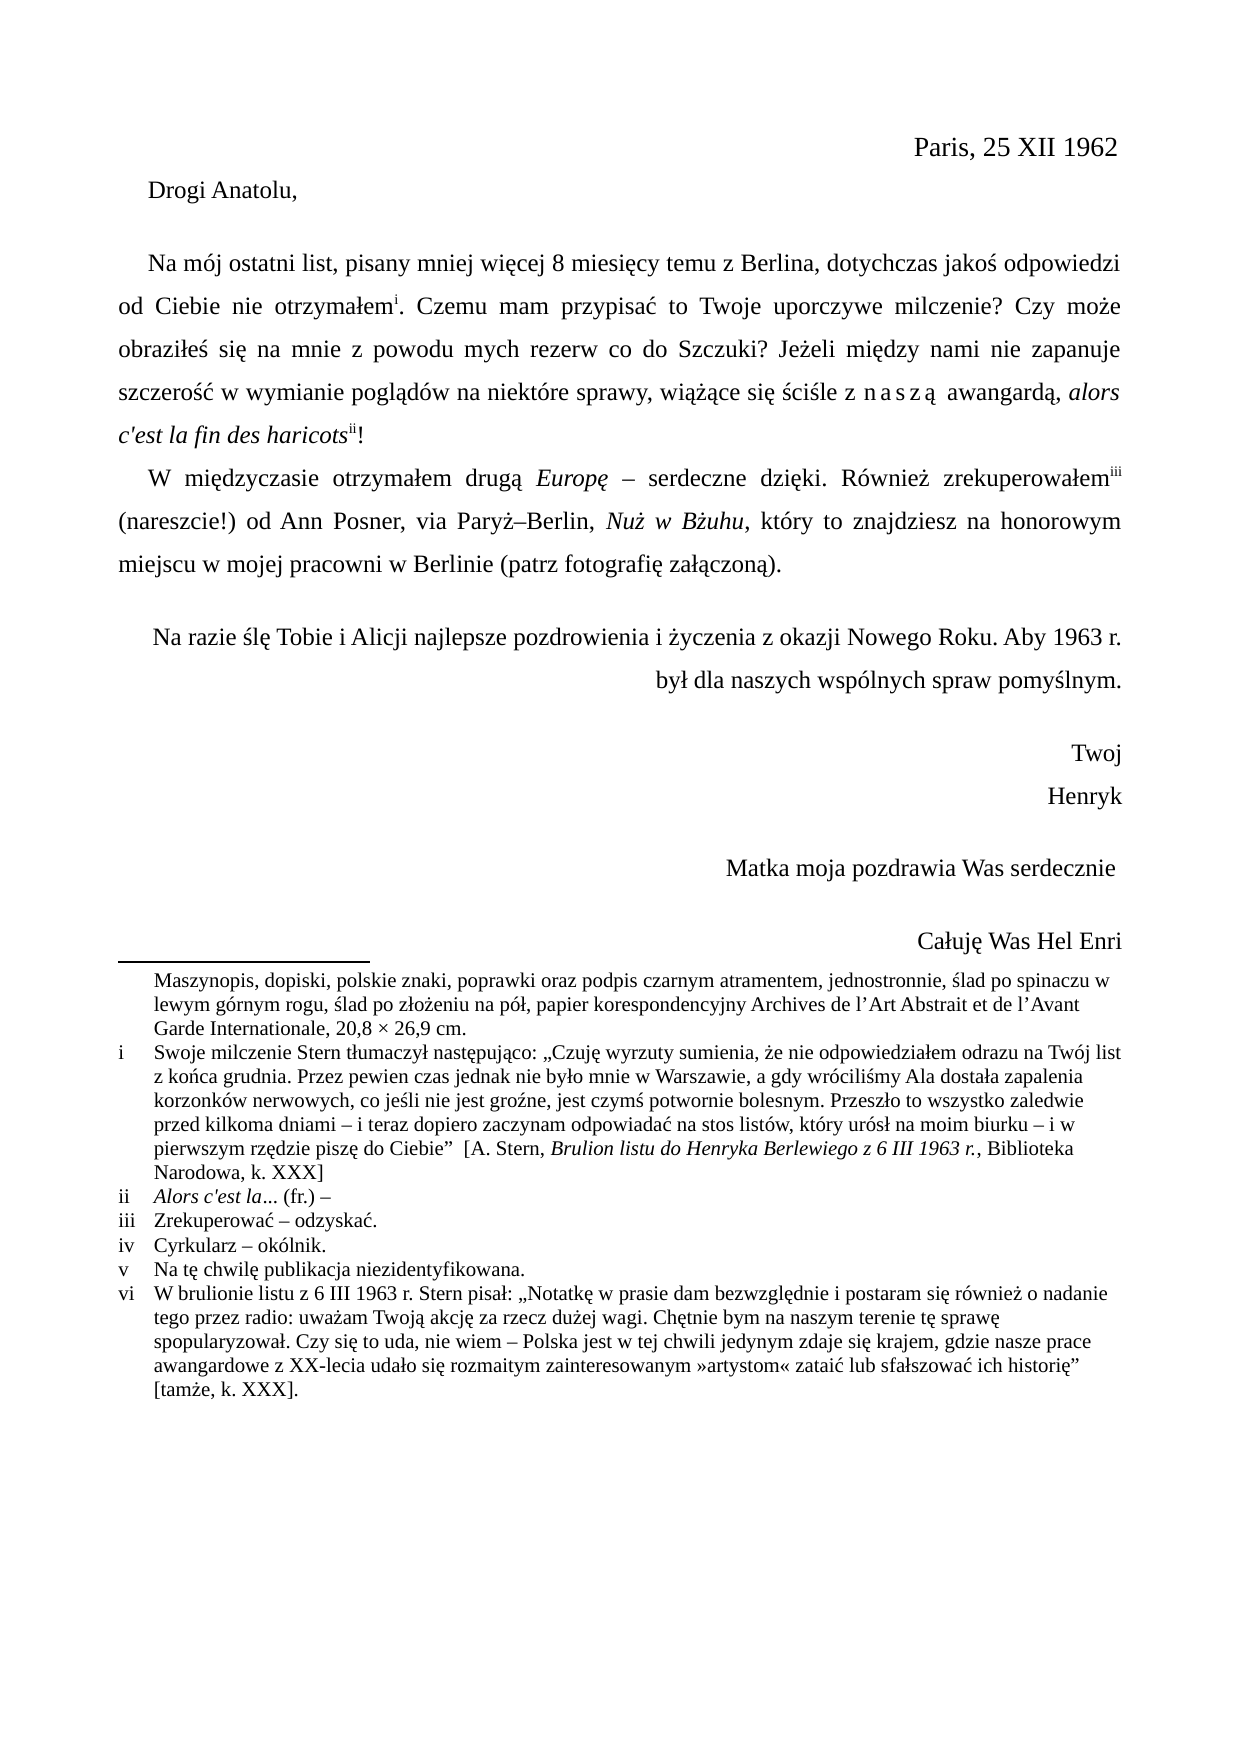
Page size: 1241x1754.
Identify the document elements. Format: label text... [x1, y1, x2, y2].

text Zrekuperować – odzyskać. [118, 1208, 1122, 1232]
text Na tę chwilę publikacja niezidentyfikowana. [118, 1257, 1122, 1281]
text Cyrkularz – okólnik. [118, 1232, 1122, 1257]
text Henryk [118, 781, 1122, 810]
text Matka moja pozdrawia Was serdecznie [118, 853, 1122, 882]
list Na mój ostatni list, pisany mniej więcej 8 miesięcy temu z Berlina, dotychczas jakoś odpowiedzi od Ciebie nie otrzymałem. Czemu mam przypisać to Twoje uporczywe milczenie? Czy może obraziłeś się na mnie z powodu mych rezerw co do Szczuki? Jeżeli między nami nie zapanuje szczerość w wymianie poglądów na niektóre sprawy, wiążące się ściśle z naszą awangardą, alors c'est la fin des haricots! [118, 248, 1122, 449]
list Drogi Anatolu, [118, 175, 1122, 204]
text Swoje milczenie Stern tłumaczył następująco: „Czuję wyrzuty sumienia, że nie odpowiedziałem odrazu na Twój list z końca grudnia. Przez pewien czas jednak nie było mnie w Warszawie, a gdy wróciliśmy Ala dostała zapalenia korzonków nerwowych, co jeśli nie jest groźne, jest czymś potwornie bolesnym. Przeszło to wszystko zaledwie przed kilkoma dniami – i teraz dopiero zaczynam odpowiadać na stos listów, który urósł na moim biurku – i w pierwszym rzędzie piszę do Ciebie” [A. Stern, Brulion listu do Henryka Berlewiego z 6 III 1963 r., Biblioteka Narodowa, k. XXX] [118, 1040, 1122, 1184]
text W brulionie listu z 6 III 1963 r. Stern pisał: „Notatkę w prasie dam bezwzględnie i postaram się również o nadanie tego przez radio: uważam Twoją akcję za rzecz dużej wagi. Chętnie bym na naszym terenie tę sprawę spopularyzował. Czy się to uda, nie wiem – Polska jest w tej chwili jedynym zdaje się krajem, gdzie nasze prace awangardowe z XX-lecia udało się rozmaitym zainteresowanym »artystom« zataić lub sfałszować ich historię” [tamże, k. XXX]. [118, 1281, 1122, 1401]
subtitle Paris, 25 XII 1962 [118, 131, 1122, 162]
text Całuję Was Hel Enri [118, 926, 1122, 955]
text Maszynopis, dopiski, polskie znaki, poprawki oraz podpis czarnym atramentem, jednostronnie, ślad po spinaczu w lewym górnym rogu, ślad po złożeniu na pół, papier korespondencyjny Archives de l’Art Abstrait et de l’Avant Garde Internationale, 20,8 × 26,9 cm. [118, 968, 1122, 1040]
text Alors c'est la... (fr.) – [118, 1184, 1122, 1208]
text Na razie ślę Tobie i Alicji najlepsze pozdrowienia i życzenia z okazji Nowego Roku. Aby 1963 r. był dla naszych wspólnych spraw pomyślnym. [118, 622, 1122, 694]
list W międzyczasie otrzymałem drugą Europę – serdeczne dzięki. Również zrekuperowałem (nareszcie!) od Ann Posner, via Paryż–Berlin, Nuż w Bżuhu, który to znajdziesz na honorowym miejscu w mojej pracowni w Berlinie (patrz fotografię załączoną). [118, 463, 1122, 578]
text Twoj [118, 738, 1122, 767]
